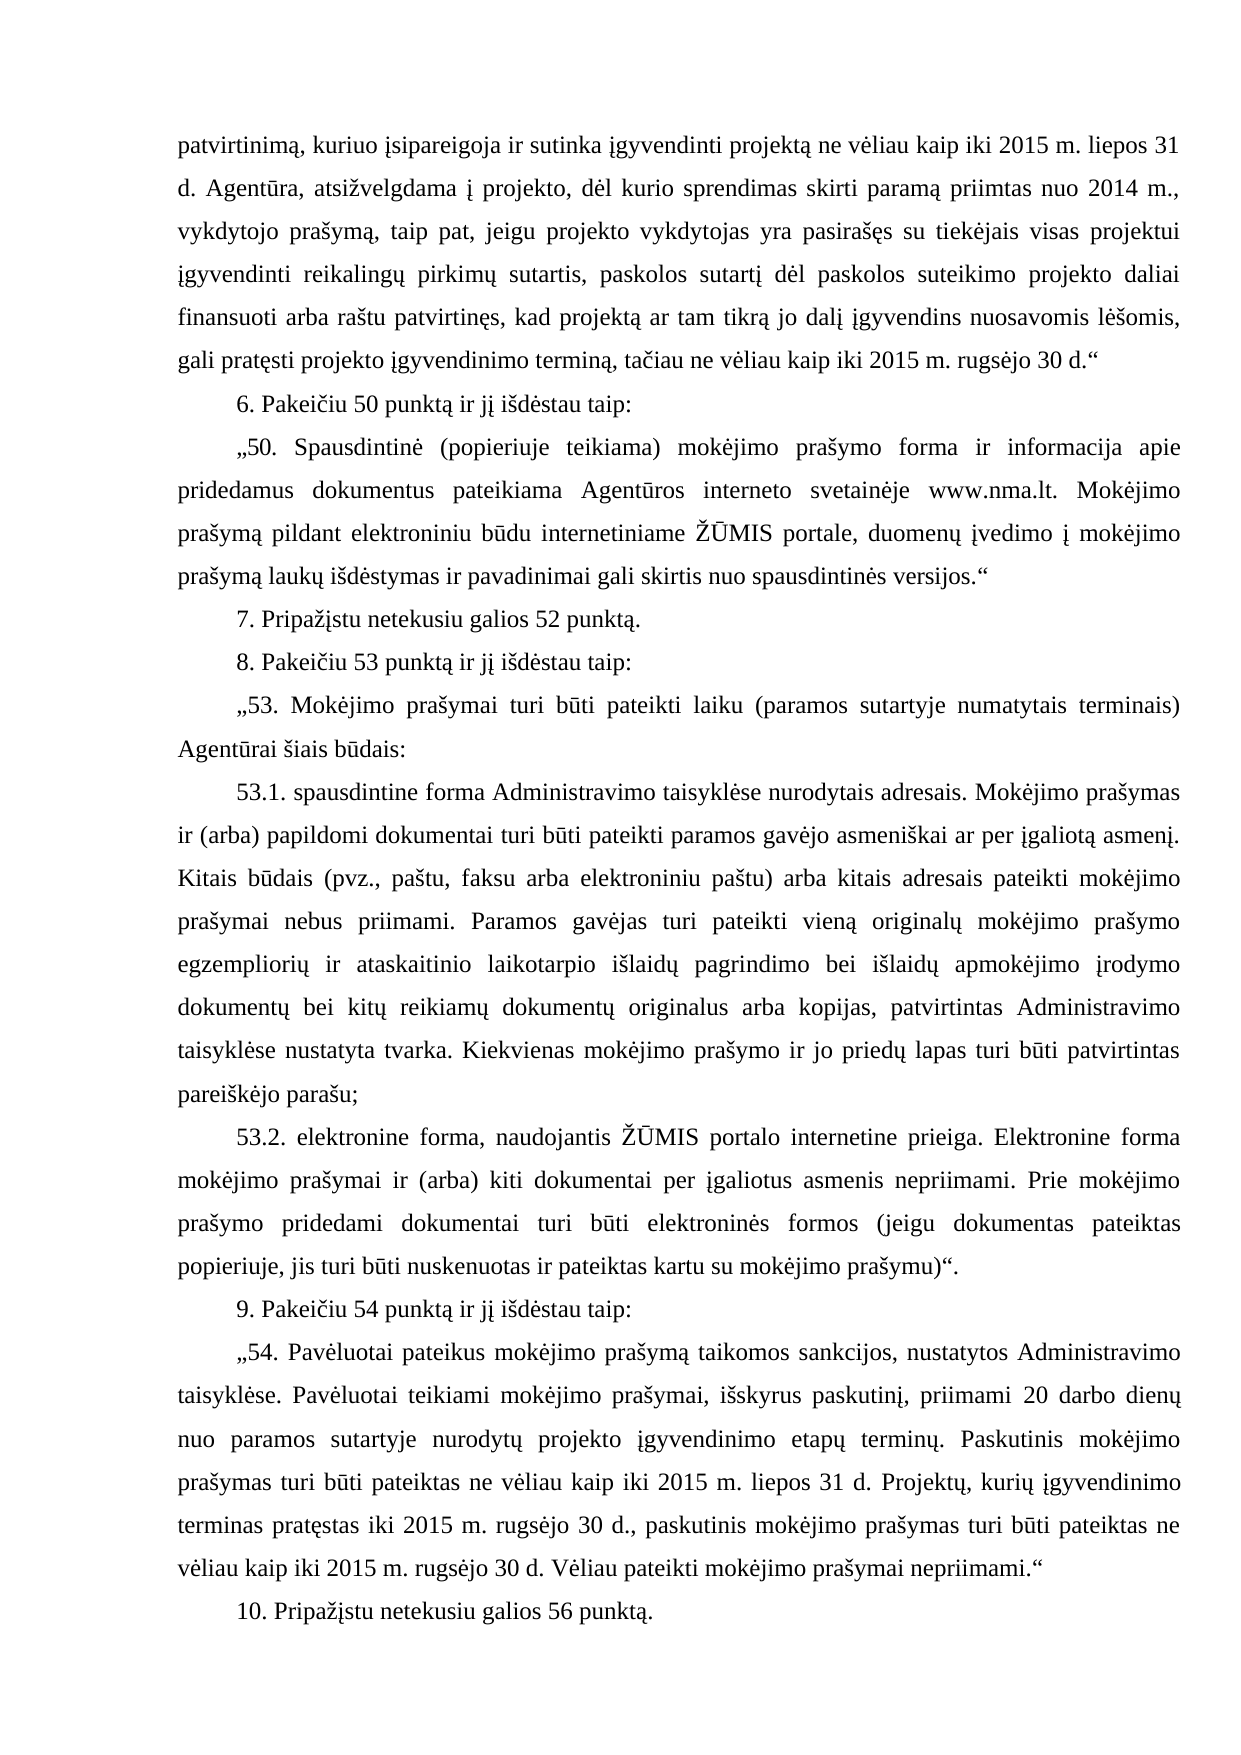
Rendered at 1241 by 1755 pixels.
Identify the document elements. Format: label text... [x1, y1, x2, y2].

text „50. Spausdintinė (popieriuje teikiama) mokėjimo prašymo forma ir informacija apie pridedamus dokumentus pateikiama Agentūros interneto svetainėje www.nma.lt. Mokėjimo prašymą pildant elektroniniu būdu internetiniame ŽŪMIS portale, duomenų įvedimo į mokėjimo prašymą laukų išdėstymas ir pavadinimai gali skirtis nuo spausdintinės versijos.“ [177, 432, 1181, 590]
text 7. Pripažįstu netekusiu galios 52 punktą. [177, 604, 1181, 633]
text 53.2. elektronine forma, naudojantis ŽŪMIS portalo internetine prieiga. Elektronine forma mokėjimo prašymai ir (arba) kiti dokumentai per įgaliotus asmenis nepriimami. Prie mokėjimo prašymo pridedami dokumentai turi būti elektroninės formos (jeigu dokumentas pateiktas popieriuje, jis turi būti nuskenuotas ir pateiktas kartu su mokėjimo prašymu)“. [177, 1122, 1181, 1280]
text 10. Pripažįstu netekusiu galios 56 punktą. [177, 1596, 1181, 1625]
text „53. Mokėjimo prašymai turi būti pateikti laiku (paramos sutartyje numatytais terminais) Agentūrai šiais būdais: [177, 691, 1181, 762]
text 6. Pakeičiu 50 punktą ir jį išdėstau taip: [177, 389, 1181, 417]
text 8. Pakeičiu 53 punktą ir jį išdėstau taip: [177, 647, 1181, 676]
text 9. Pakeičiu 54 punktą ir jį išdėstau taip: [177, 1294, 1181, 1323]
text 53.1. spausdintine forma Administravimo taisyklėse nurodytais adresais. Mokėjimo prašymas ir (arba) papildomi dokumentai turi būti pateikti paramos gavėjo asmeniškai ar per įgaliotą asmenį. Kitais būdais (pvz., paštu, faksu arba elektroniniu paštu) arba kitais adresais pateikti mokėjimo prašymai nebus priimami. Paramos gavėjas turi pateikti vieną originalų mokėjimo prašymo egzempliorių ir ataskaitinio laikotarpio išlaidų pagrindimo bei išlaidų apmokėjimo įrodymo dokumentų bei kitų reikiamų dokumentų originalus arba kopijas, patvirtintas Administravimo taisyklėse nustatyta tvarka. Kiekvienas mokėjimo prašymo ir jo priedų lapas turi būti patvirtintas pareiškėjo parašu; [177, 777, 1181, 1107]
text „54. Pavėluotai pateikus mokėjimo prašymą taikomos sankcijos, nustatytos Administravimo taisyklėse. Pavėluotai teikiami mokėjimo prašymai, išskyrus paskutinį, priimami 20 darbo dienų nuo paramos sutartyje nurodytų projekto įgyvendinimo etapų terminų. Paskutinis mokėjimo prašymas turi būti pateiktas ne vėliau kaip iki 2015 m. liepos 31 d. Projektų, kurių įgyvendinimo terminas pratęstas iki 2015 m. rugsėjo 30 d., paskutinis mokėjimo prašymas turi būti pateiktas ne vėliau kaip iki 2015 m. rugsėjo 30 d. Vėliau pateikti mokėjimo prašymai nepriimami.“ [177, 1337, 1181, 1582]
text patvirtinimą, kuriuo įsipareigoja ir sutinka įgyvendinti projektą ne vėliau kaip iki 2015 m. liepos 31 d. Agentūra, atsižvelgdama į projekto, dėl kurio sprendimas skirti paramą priimtas nuo 2014 m., vykdytojo prašymą, taip pat, jeigu projekto vykdytojas yra pasirašęs su tiekėjais visas projektui įgyvendinti reikalingų pirkimų sutartis, paskolos sutartį dėl paskolos suteikimo projekto daliai finansuoti arba raštu patvirtinęs, kad projektą ar tam tikrą jo dalį įgyvendins nuosavomis lėšomis, gali pratęsti projekto įgyvendinimo terminą, tačiau ne vėliau kaip iki 2015 m. rugsėjo 30 d.“ [177, 130, 1181, 374]
